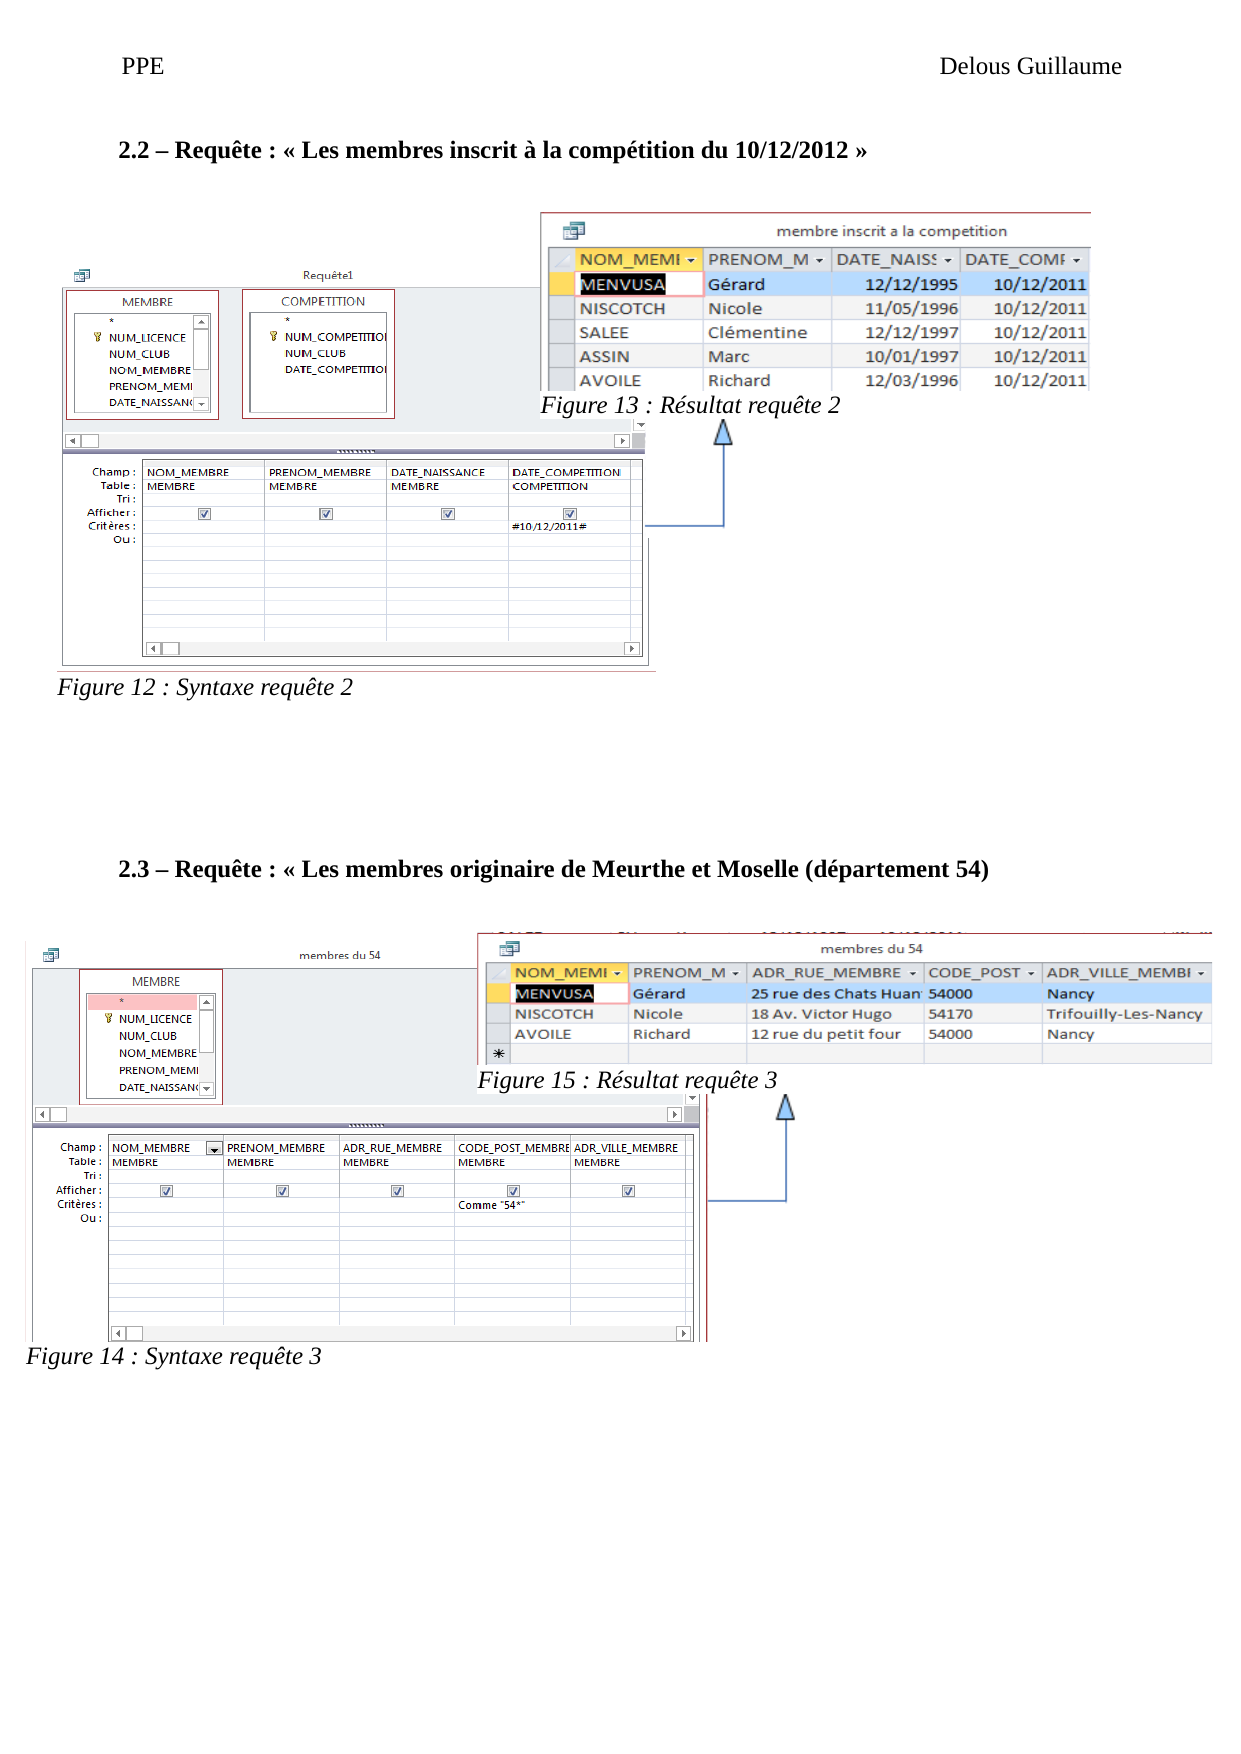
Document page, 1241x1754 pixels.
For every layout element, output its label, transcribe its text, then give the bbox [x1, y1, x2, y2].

text Figure 13 : Résultat requête 2 [540, 391, 1091, 419]
picture [57, 212, 1091, 672]
text Figure 15 : Résultat requête 3 [477, 1065, 1212, 1094]
text 2.3 – Requête : « Les membres originaire de Meurthe et Moselle (département 54) [118, 854, 1122, 883]
text 2.2 – Requête : « Les membres inscrit à la compétition du 10/12/2012 » [118, 136, 1122, 164]
text [26, 928, 477, 941]
text Figure 14 : Syntaxe requête 3 [26, 1342, 707, 1370]
picture [25, 932, 1213, 1342]
text Figure 12 : Syntaxe requête 2 [57, 672, 656, 701]
